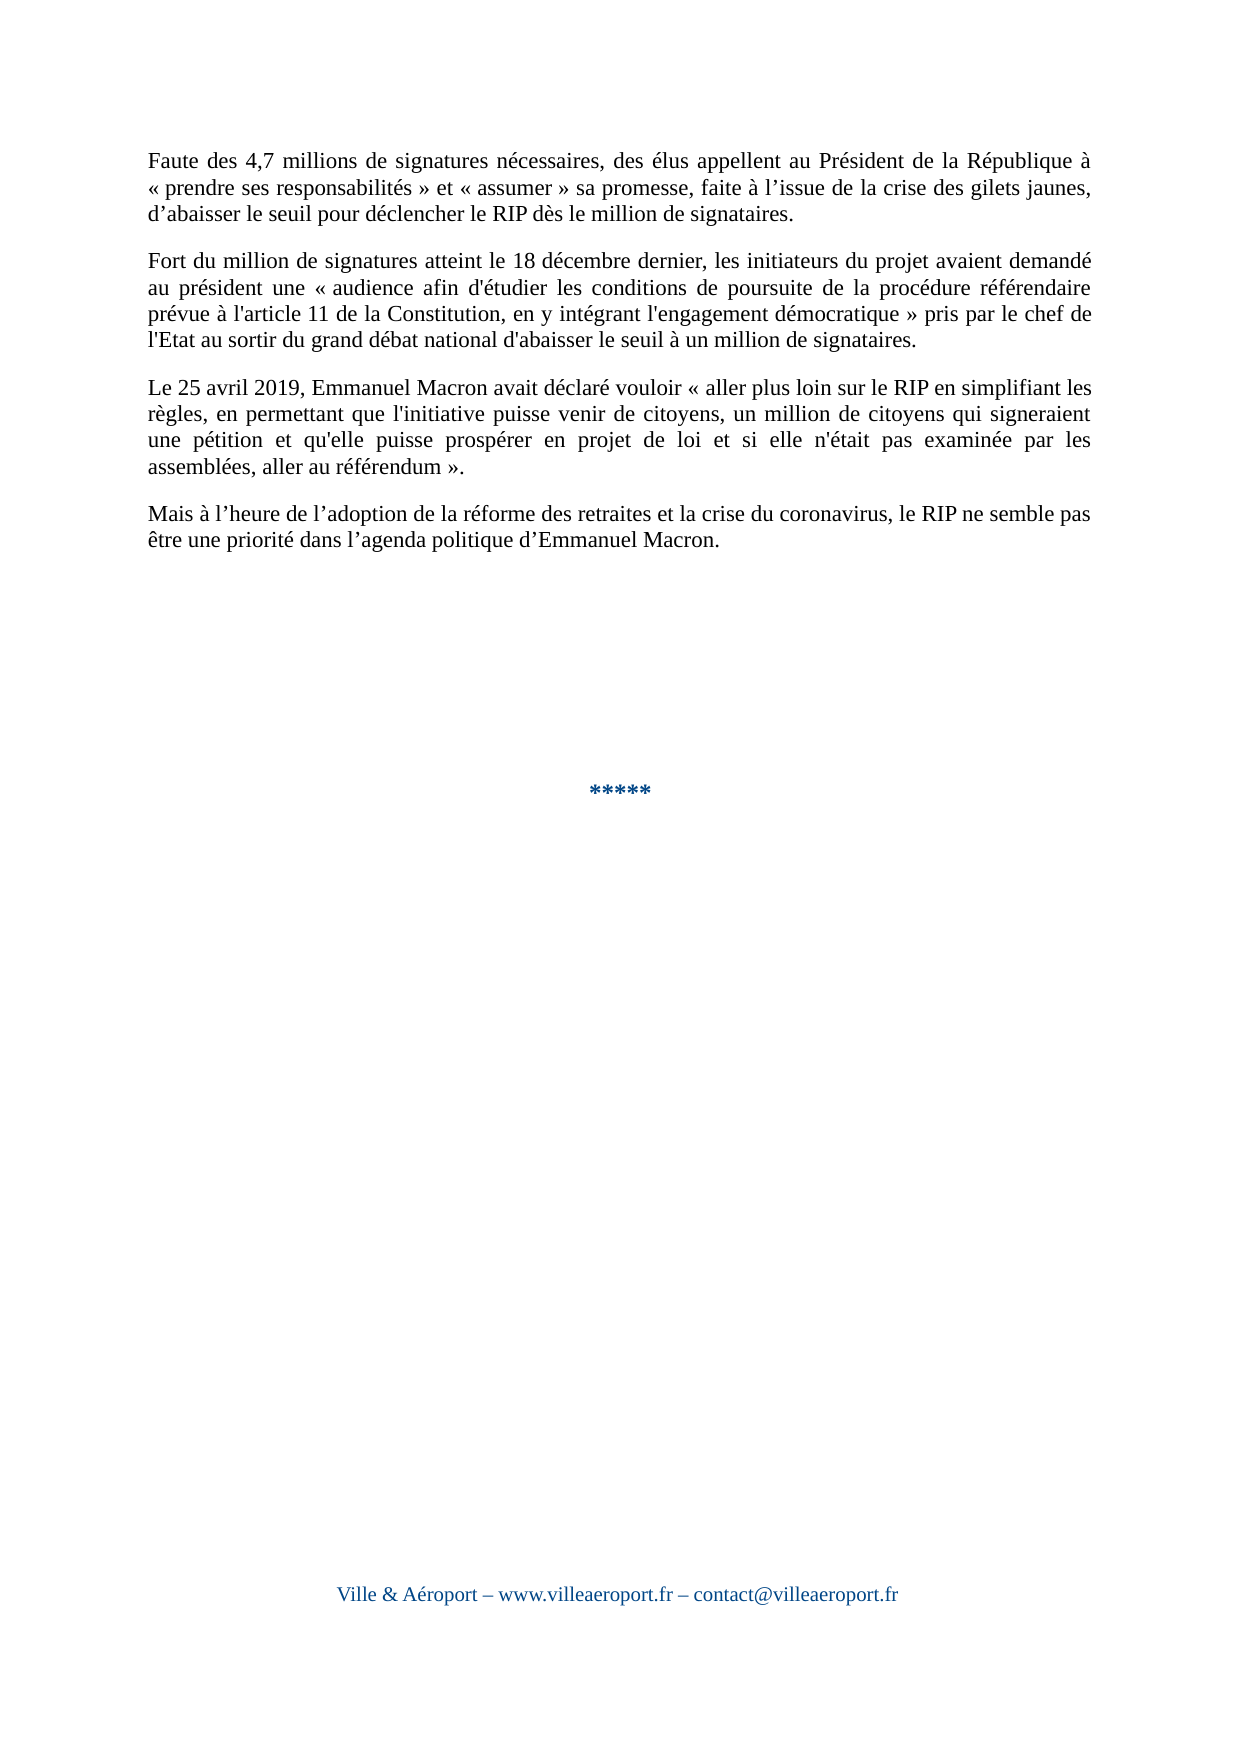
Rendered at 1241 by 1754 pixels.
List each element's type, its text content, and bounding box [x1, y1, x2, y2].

text Fort du million de signatures atteint le 18 décembre dernier, les initiateurs du projet avaient demandé au président une « audience afin d'étudier les conditions de poursuite de la procédure référendaire prévue à l'article 11 de la Constitution, en y intégrant l'engagement démocratique » pris par le chef de l'Etat au sortir du grand débat national d'abaisser le seuil à un million de signataires. [148, 247, 1092, 353]
text Faute des 4,7 millions de signatures nécessaires, des élus appellent au Président de la République à « prendre ses responsabilités » et « assumer » sa promesse, faite à l’issue de la crise des gilets jaunes, d’abaisser le seuil pour déclencher le RIP dès le million de signataires. [148, 148, 1092, 227]
text ***** [148, 778, 1092, 806]
text Mais à l’heure de l’adoption de la réforme des retraites et la crise du coronavirus, le RIP ne semble pas être une priorité dans l’agenda politique d’Emmanuel Macron. [148, 500, 1092, 553]
text Le 25 avril 2019, Emmanuel Macron avait déclaré vouloir « aller plus loin sur le RIP en simplifiant les règles, en permettant que l'initiative puisse venir de citoyens, un million de citoyens qui signeraient une pétition et qu'elle puisse prospérer en projet de loi et si elle n'était pas examinée par les assemblées, aller au référendum ». [148, 374, 1092, 479]
